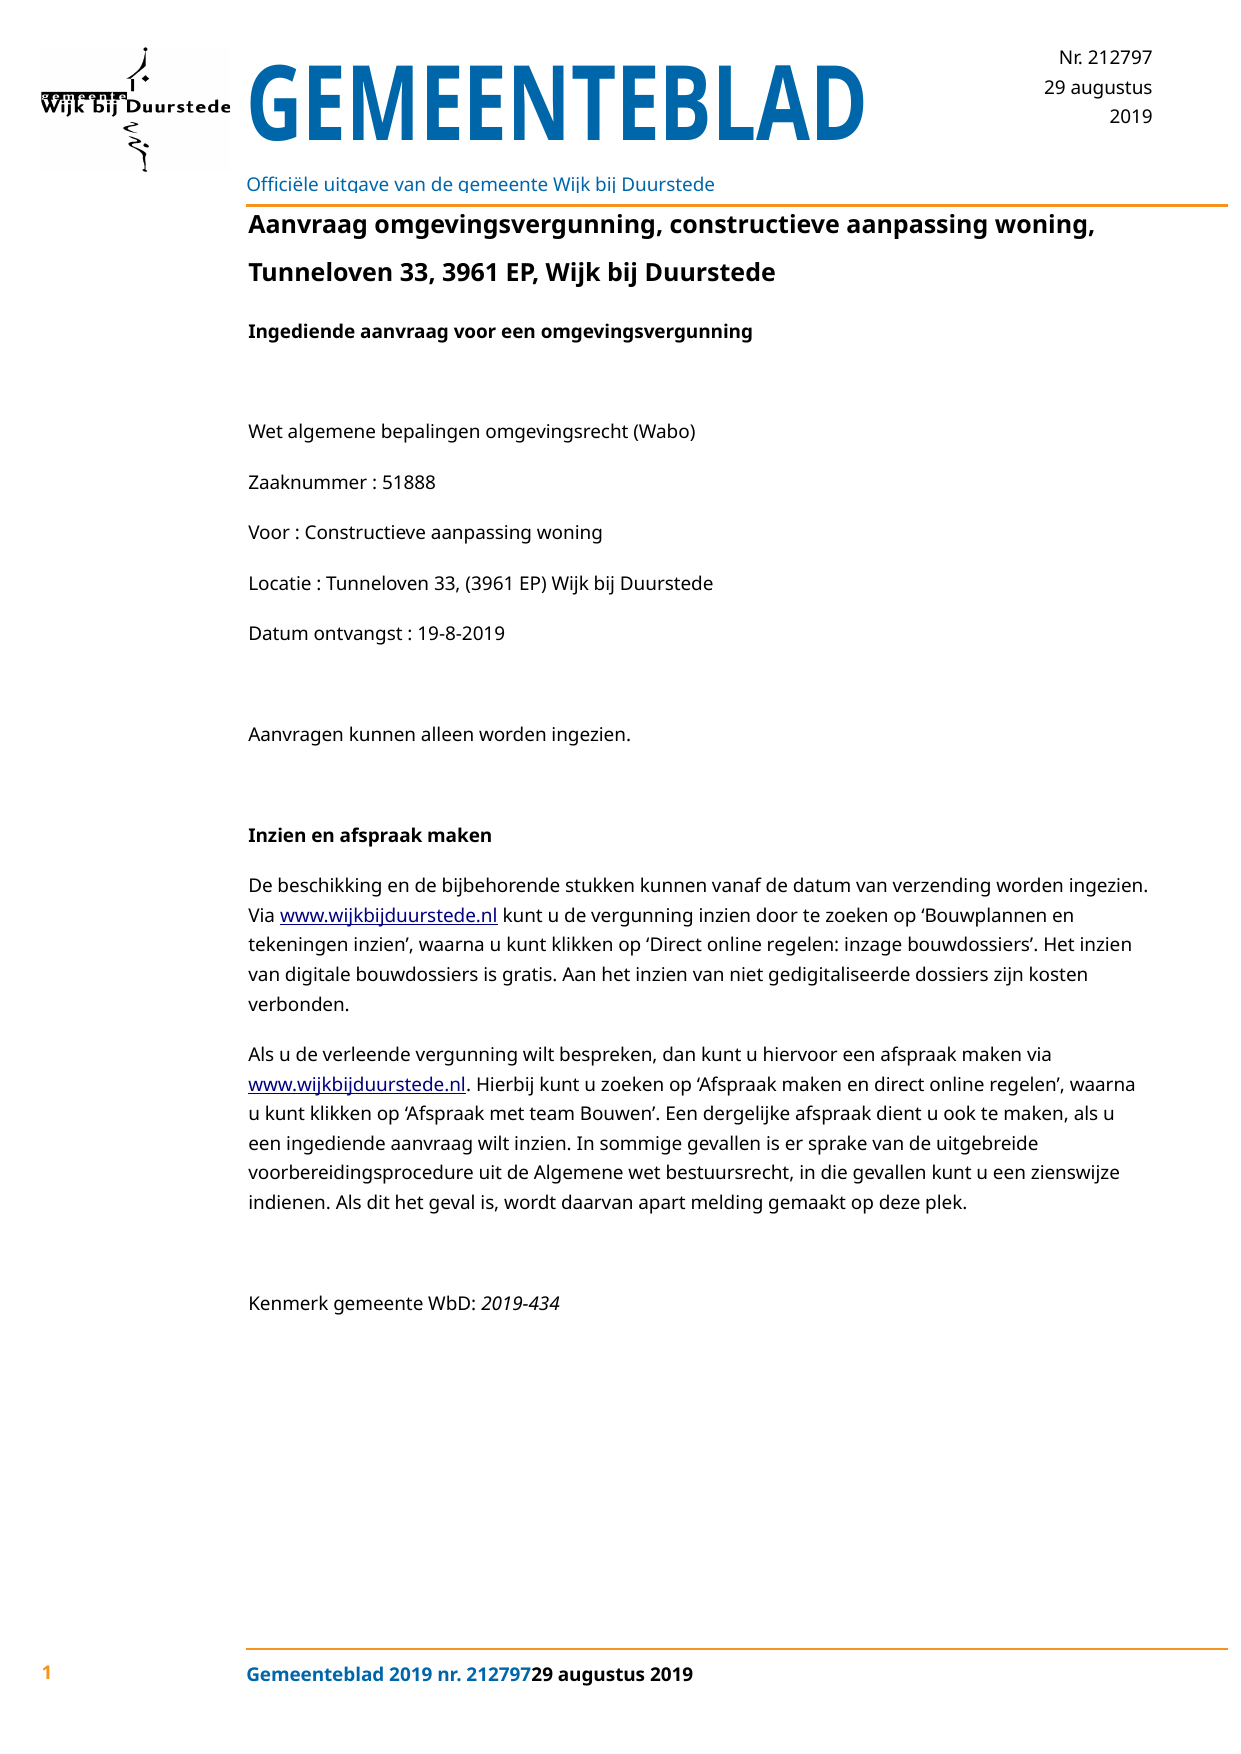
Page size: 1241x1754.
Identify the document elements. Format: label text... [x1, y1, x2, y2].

text De beschikking en de bijbehorende stukken kunnen vanaf de datum van verzending worden ingezien. Via www.wijkbijduurstede.nl kunt u de vergunning inzien door te zoeken op ‘Bouwplannen en tekeningen inzien’, waarna u kunt klikken op ‘Direct online regelen: inzage bouwdossiers’. Het inzien van digitale bouwdossiers is gratis. Aan het inzien van niet gedigitaliseerde dossiers zijn kosten verbonden. [248, 872, 1152, 1017]
text Ingediende aanvraag voor een omgevingsvergunning [248, 318, 1152, 344]
text Kenmerk gemeente WbD: 2019-434 [248, 1290, 1152, 1316]
text Inzien en afspraak maken [248, 822, 1152, 848]
text Aanvragen kunnen alleen worden ingezien. [248, 721, 1152, 747]
text Aanvraag omgevingsvergunning, constructieve aanpassing woning, Tunneloven 33, 3961 EP, Wijk bij Duurstede [248, 207, 1152, 288]
text Als u de verleende vergunning wilt bespreken, dan kunt u hiervoor een afspraak maken via www.wijkbijduurstede.nl. Hierbij kunt u zoeken op ‘Afspraak maken en direct online regelen’, waarna u kunt klikken op ‘Afspraak met team Bouwen’. Een dergelijke afspraak dient u ook te maken, als u een ingediende aanvraag wilt inzien. In sommige gevallen is er sprake van de uitgebreide voorbereidingsprocedure uit de Algemene wet bestuursrecht, in die gevallen kunt u een zienswijze indienen. Als dit het geval is, wordt daarvan apart melding gemaakt op deze plek. [248, 1041, 1152, 1215]
picture [41, 47, 231, 172]
text Voor : Constructieve aanpassing woning [248, 519, 1152, 545]
text Zaaknummer : 51888 [248, 469, 1152, 495]
text Datum ontvangst : 19-8-2019 [248, 620, 1152, 646]
text Wet algemene bepalingen omgevingsrecht (Wabo) [248, 419, 1152, 444]
text Locatie : Tunneloven 33, (3961 EP) Wijk bij Duurstede [248, 570, 1152, 596]
